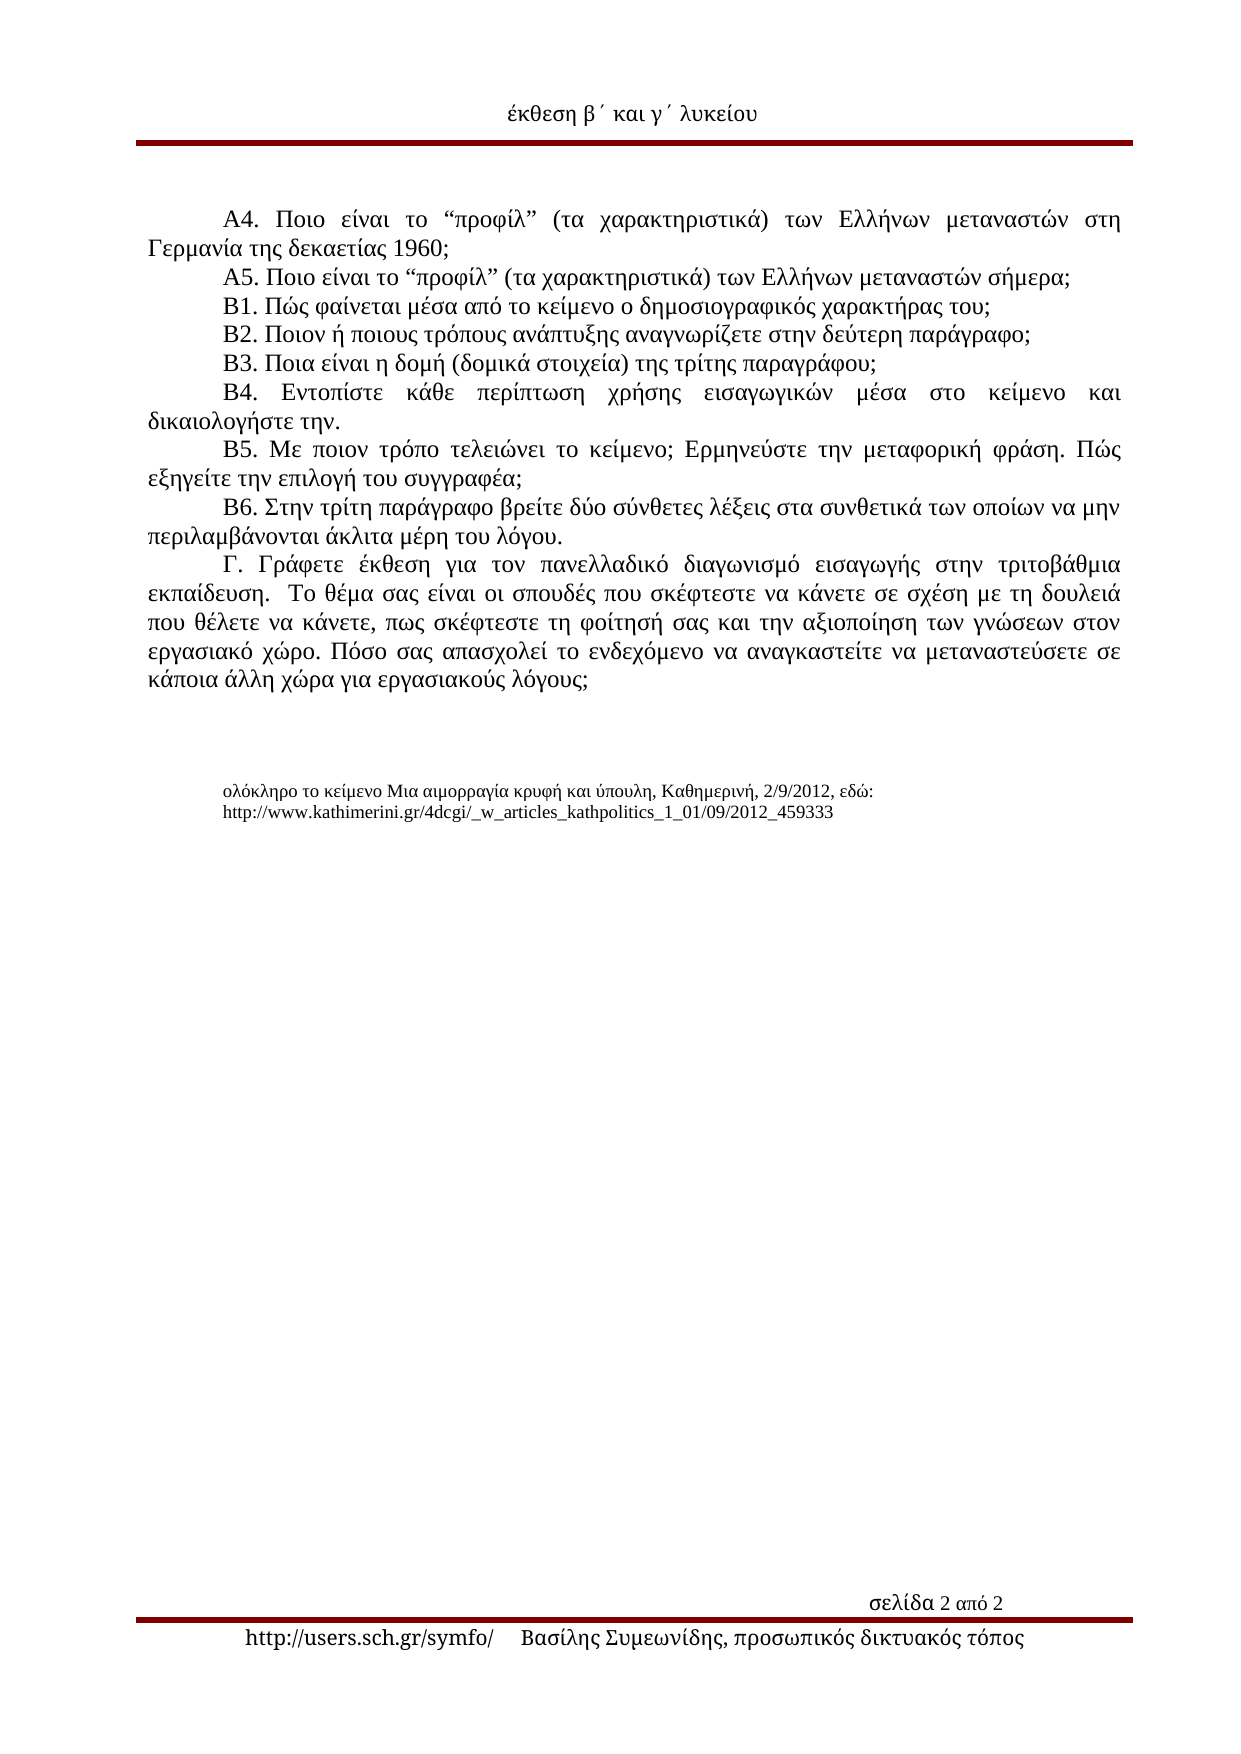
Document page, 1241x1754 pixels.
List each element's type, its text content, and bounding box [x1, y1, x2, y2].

text Β6. Στην τρίτη παράγραφο βρείτε δύο σύνθετες λέξεις στα συνθετικά των οποίων να μην περιλαμβάνονται άκλιτα μέρη του λόγου. [148, 492, 1122, 549]
text Γ. Γράφετε έκθεση για τον πανελλαδικό διαγωνισμό εισαγωγής στην τριτοβάθμια εκπαίδευση. Το θέμα σας είναι οι σπουδές που σκέφτεστε να κάνετε σε σχέση με τη δουλειά που θέλετε να κάνετε, πως σκέφτεστε τη φοίτησή σας και την αξιοποίηση των γνώσεων στον εργασιακό χώρο. Πόσο σας απασχολεί το ενδεχόμενο να αναγκαστείτε να μεταναστεύσετε σε κάποια άλλη χώρα για εργασιακούς λόγους; [148, 549, 1122, 693]
text Β3. Ποια είναι η δομή (δομικά στοιχεία) της τρίτης παραγράφου; [148, 348, 1122, 377]
text Β5. Με ποιον τρόπο τελειώνει το κείμενο; Ερμηνεύστε την μεταφορική φράση. Πώς εξηγείτε την επιλογή του συγγραφέα; [148, 434, 1122, 492]
text Α5. Ποιο είναι το “προφίλ” (τα χαρακτηριστικά) των Ελλήνων μεταναστών σήμερα; [148, 262, 1122, 291]
text Β1. Πώς φαίνεται μέσα από το κείμενο ο δημοσιογραφικός χαρακτήρας του; [148, 291, 1122, 319]
text ολόκληρο το κείμενο Μια αιμορραγία κρυφή και ύπουλη, Καθημερινή, 2/9/2012, εδώ: [148, 779, 1122, 801]
text Β4. Εντοπίστε κάθε περίπτωση χρήσης εισαγωγικών μέσα στο κείμενο και δικαιολογήστε την. [148, 377, 1122, 434]
text Β2. Ποιον ή ποιους τρόπους ανάπτυξης αναγνωρίζετε στην δεύτερη παράγραφο; [148, 319, 1122, 348]
text http://www.kathimerini.gr/4dcgi/_w_articles_kathpolitics_1_01/09/2012_459333 [148, 801, 1122, 823]
text Α4. Ποιο είναι το “προφίλ” (τα χαρακτηριστικά) των Ελλήνων μεταναστών στη Γερμανία της δεκαετίας 1960; [148, 204, 1122, 262]
